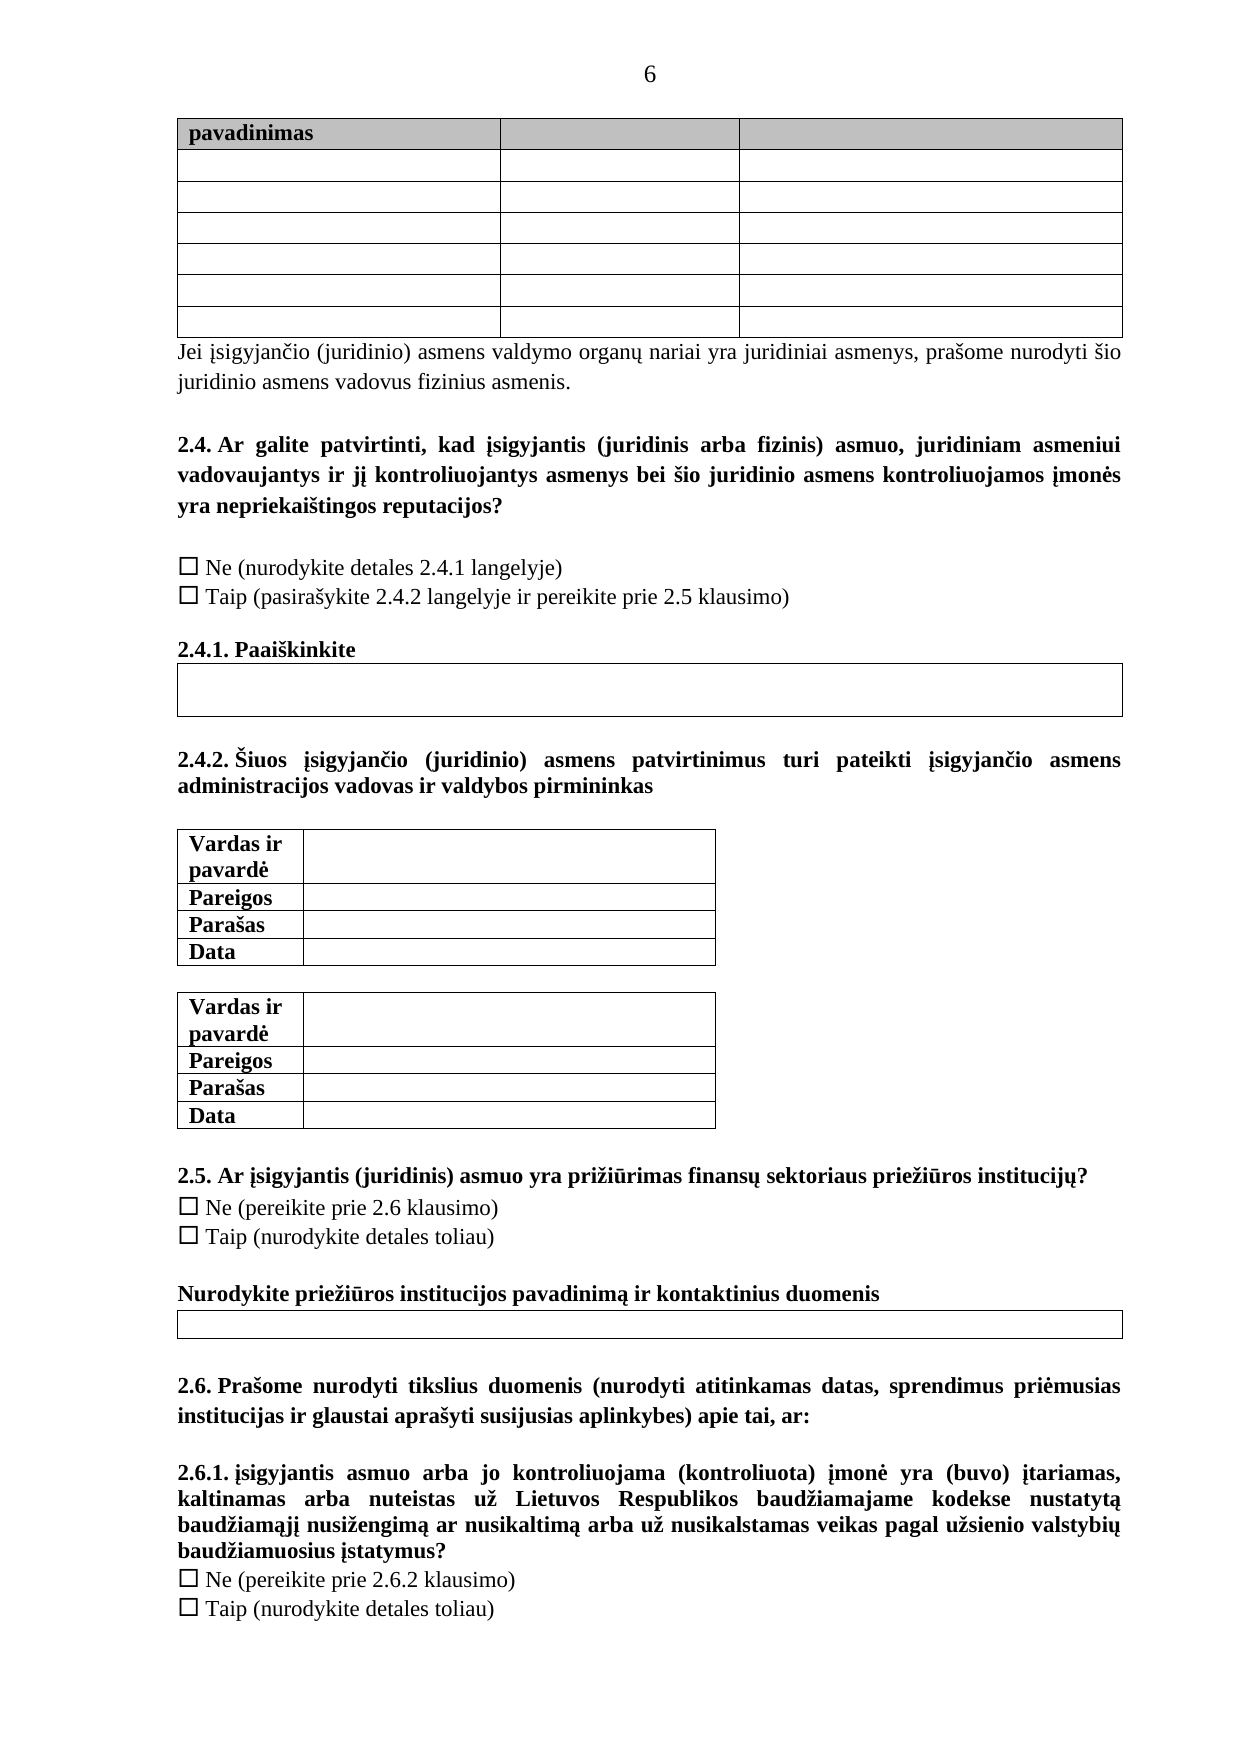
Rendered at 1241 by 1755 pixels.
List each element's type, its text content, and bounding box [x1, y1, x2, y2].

table_cell [740, 182, 1122, 212]
table_cell [740, 307, 1122, 337]
table_cell Data [178, 1102, 303, 1128]
table_cell [178, 182, 500, 212]
table_cell [304, 1102, 715, 1128]
table_cell Pareigos [178, 1047, 303, 1073]
text [] Ne (pereikite prie 2.6.2 klausimo) [177, 1564, 1122, 1593]
text 2.4.2. Šiuos įsigyjančio (juridinio) asmens patvirtinimus turi pateikti įsigyjančio asmens administracijos vadovas ir valdybos pirmininkas [177, 746, 1122, 799]
table_cell [178, 307, 500, 337]
table_cell [716, 883, 1122, 910]
table_cell [740, 150, 1122, 181]
table_header [716, 829, 1122, 883]
text [] Taip (pasirašykite 2.4.2 langelyje ir pereikite prie 2.5 klausimo) [177, 581, 1122, 610]
table_cell [716, 1046, 1122, 1073]
table_header [304, 830, 715, 883]
text Nurodykite priežiūros institucijos pavadinimą ir kontaktinius duomenis [177, 1280, 1122, 1306]
text 2.4. Ar galite patvirtinti, kad įsigyjantis (juridinis arba fizinis) asmuo, juridiniam asmeniui vadovaujantys ir jį kontroliuojantys asmenys bei šio juridinio asmens kontroliuojamos įmonės yra nepriekaištingos reputacijos? [177, 431, 1122, 518]
table_cell [740, 275, 1122, 306]
table_header [178, 1311, 1122, 1338]
text 2.6. Prašome nurodyti tikslius duomenis (nurodyti atitinkamas datas, sprendimus priėmusias institucijas ir glaustai aprašyti susijusias aplinkybes) apie tai, ar: [177, 1372, 1122, 1428]
table_cell [740, 213, 1122, 243]
table_cell [501, 182, 739, 212]
table_cell Parašas [178, 1074, 303, 1101]
table_cell [501, 244, 739, 274]
table_header [304, 993, 715, 1046]
table_cell [501, 275, 739, 306]
table_cell [716, 1073, 1122, 1101]
table_cell Data [178, 939, 303, 965]
text [] Taip (nurodykite detales toliau) [177, 1593, 1122, 1621]
table_cell [304, 884, 715, 910]
table_cell [304, 1074, 715, 1101]
table_cell [501, 307, 739, 337]
table_header [716, 992, 1122, 1046]
table_header [740, 119, 1122, 149]
table_header pavadinimas [178, 119, 500, 149]
table_cell [304, 911, 715, 937]
table_cell [304, 1047, 715, 1073]
table_cell [178, 275, 500, 306]
table_cell [716, 938, 1122, 965]
table_header [178, 664, 1122, 716]
table_cell [501, 150, 739, 181]
table_header Vardas ir pavardė [178, 830, 303, 883]
table_cell [178, 150, 500, 181]
text [] Ne (pereikite prie 2.6 klausimo) [177, 1192, 1122, 1221]
table_cell Parašas [178, 911, 303, 937]
table_cell [178, 213, 500, 243]
text 2.4.1. Paaiškinkite [177, 636, 1122, 662]
table_cell [304, 939, 715, 965]
text 2.5. Ar įsigyjantis (juridinis) asmuo yra prižiūrimas finansų sektoriaus priežiūros institucijų? [177, 1162, 1122, 1188]
table_cell [501, 213, 739, 243]
table_header Vardas ir pavardė [178, 993, 303, 1046]
text Jei įsigyjančio (juridinio) asmens valdymo organų nariai yra juridiniai asmenys, prašome nurodyti šio juridinio asmens vadovus fizinius asmenis. [177, 338, 1122, 394]
table_cell Pareigos [178, 884, 303, 910]
text [] Ne (nurodykite detales 2.4.1 langelyje) [177, 552, 1122, 581]
table_cell [716, 910, 1122, 937]
table_cell [740, 244, 1122, 274]
table_cell [716, 1101, 1122, 1128]
text [] Taip (nurodykite detales toliau) [177, 1221, 1122, 1250]
table_header [501, 119, 739, 149]
table_cell [178, 244, 500, 274]
text 2.6.1. įsigyjantis asmuo arba jo kontroliuojama (kontroliuota) įmonė yra (buvo) įtariamas, kaltinamas arba nuteistas už Lietuvos Respublikos baudžiamajame kodekse nustatytą baudžiamąjį nusižengimą ar nusikaltimą arba už nusikalstamas veikas pagal užsienio valstybių baudžiamuosius įstatymus? [177, 1458, 1122, 1564]
